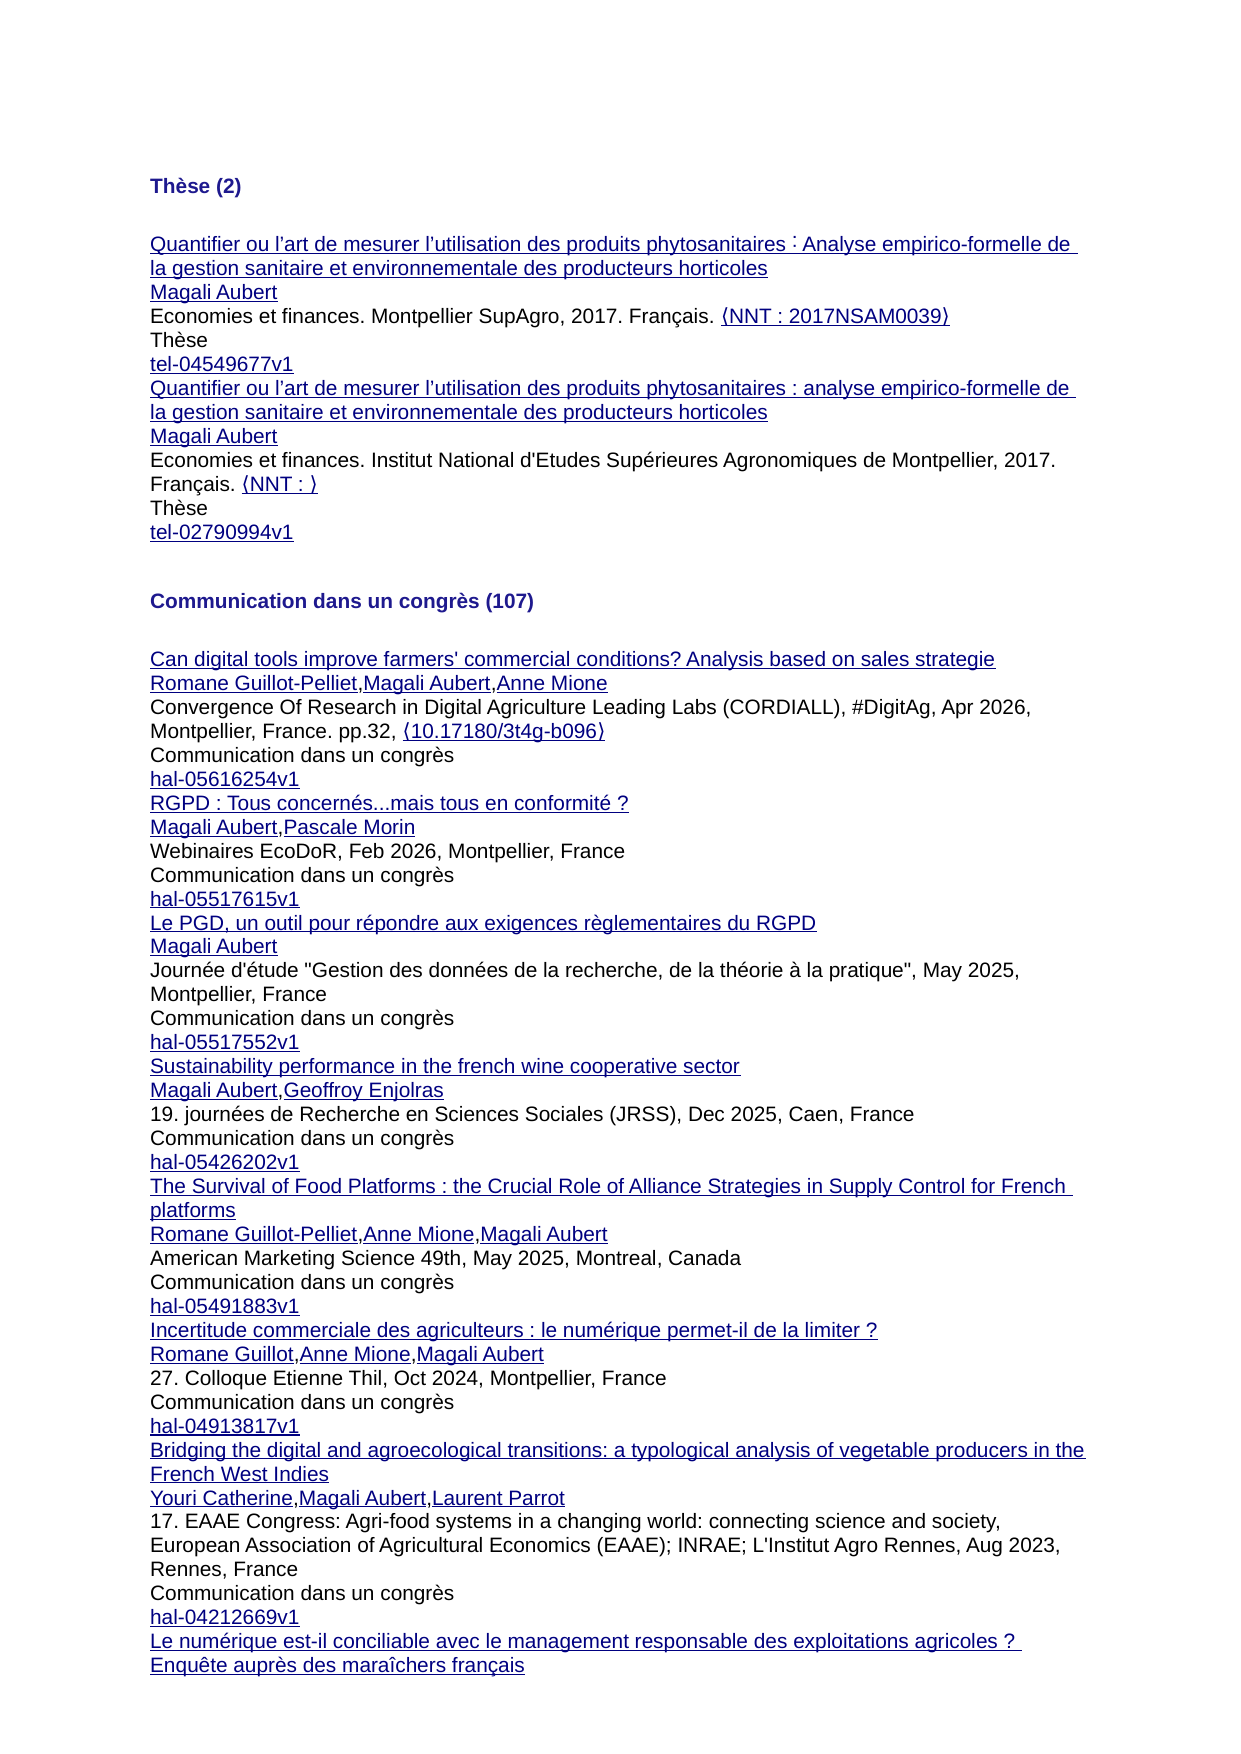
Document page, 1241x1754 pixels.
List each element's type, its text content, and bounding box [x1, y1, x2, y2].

subtitle Thèse (2) [150, 174, 1090, 198]
table_cell Sustainability performance in the french wine cooperative sector Magali Aubert,Geoffroy Enjolras 19. journées de Recherche en Sciences Sociales (JRSS), Dec 2025, Caen, France Communication dans un congrès hal-05426202v1 [150, 1054, 1090, 1174]
table_header Quantifier ou l’art de mesurer l’utilisation des produits phytosanitaires ˸ Analyse empirico-formelle de la gestion sanitaire et environnementale des producteurs horticoles Magali Aubert Economies et finances. Montpellier SupAgro, 2017. Français. ⟨NNT : 2017NSAM0039⟩ Thèse tel-04549677v1 [150, 232, 1090, 376]
subtitle Communication dans un congrès (107) [150, 588, 1090, 612]
table_cell RGPD : Tous concernés...mais tous en conformité ? Magali Aubert,Pascale Morin Webinaires EcoDoR, Feb 2026, Montpellier, France Communication dans un congrès hal-05517615v1 [150, 791, 1090, 910]
table_cell Quantifier ou l’art de mesurer l’utilisation des produits phytosanitaires : analyse empirico-formelle de la gestion sanitaire et environnementale des producteurs horticoles Magali Aubert Economies et finances. Institut National d'Etudes Supérieures Agronomiques de Montpellier, 2017. Français. ⟨NNT : ⟩ Thèse tel-02790994v1 [150, 376, 1090, 544]
table_cell Le PGD, un outil pour répondre aux exigences règlementaires du RGPD Magali Aubert Journée d'étude "Gestion des données de la recherche, de la théorie à la pratique", May 2025, Montpellier, France Communication dans un congrès hal-05517552v1 [150, 910, 1090, 1054]
table_cell Le numérique est-il conciliable avec le management responsable des exploitations agricoles ? Enquête auprès des maraîchers français [150, 1629, 1090, 1677]
table_cell The Survival of Food Platforms : the Crucial Role of Alliance Strategies in Supply Control for French platforms Romane Guillot-Pelliet,Anne Mione,Magali Aubert American Marketing Science 49th, May 2025, Montreal, Canada Communication dans un congrès hal-05491883v1 [150, 1174, 1090, 1318]
table_cell Incertitude commerciale des agriculteurs : le numérique permet-il de la limiter ? Romane Guillot,Anne Mione,Magali Aubert 27. Colloque Etienne Thil, Oct 2024, Montpellier, France Communication dans un congrès hal-04913817v1 [150, 1318, 1090, 1437]
table_header Can digital tools improve farmers' commercial conditions? Analysis based on sales strategie Romane Guillot-Pelliet,Magali Aubert,Anne Mione Convergence Of Research in Digital Agriculture Leading Labs (CORDIALL), #DigitAg, Apr 2026, Montpellier, France. pp.32, ⟨10.17180/3t4g-b096⟩ Communication dans un congrès hal-05616254v1 [150, 647, 1090, 791]
table_cell Bridging the digital and agroecological transitions: a typological analysis of vegetable producers in the French West Indies Youri Catherine,Magali Aubert,Laurent Parrot 17. EAAE Congress: Agri-food systems in a changing world: connecting science and society, European Association of Agricultural Economics (EAAE); INRAE; L'Institut Agro Rennes, Aug 2023, Rennes, France Communication dans un congrès hal-04212669v1 [150, 1438, 1090, 1629]
